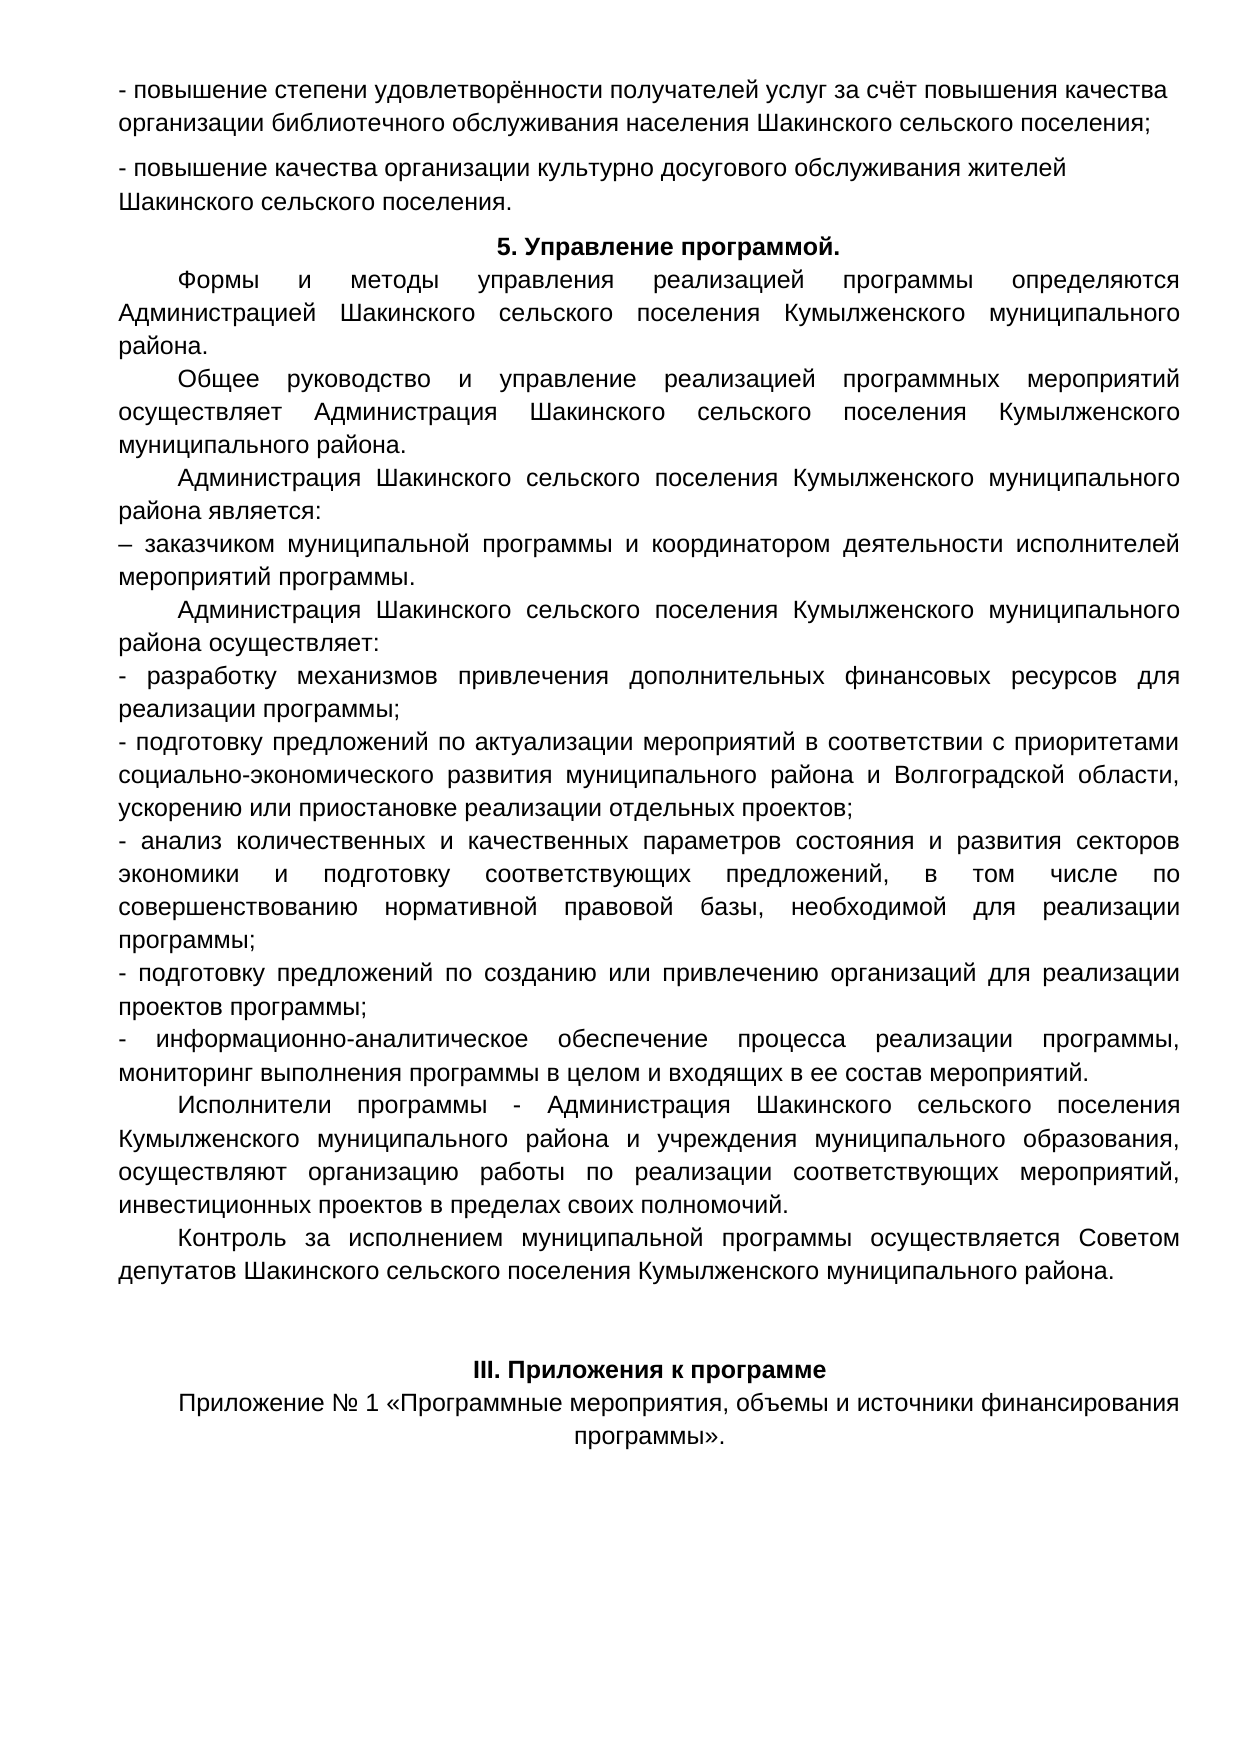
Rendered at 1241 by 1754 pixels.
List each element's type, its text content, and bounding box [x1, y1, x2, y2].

text Администрация Шакинского сельского поселения Кумылженского муниципального района осуществляет: [118, 595, 1181, 657]
text - разработку механизмов привлечения дополнительных финансовых ресурсов для реализации программы; [118, 661, 1181, 723]
text Исполнители программы - Администрация Шакинского сельского поселения Кумылженского муниципального района и учреждения муниципального образования, осуществляют организацию работы по реализации соответствующих мероприятий, инвестиционных проектов в пределах своих полномочий. [118, 1091, 1181, 1218]
text Формы и методы управления реализацией программы определяются Администрацией Шакинского сельского поселения Кумылженского муниципального района. [118, 265, 1181, 360]
text - подготовку предложений по актуализации мероприятий в соответствии с приоритетами социально-экономического развития муниципального района и Волгоградской области, ускорению или приостановке реализации отдельных проектов; [118, 727, 1181, 822]
text 5. Управление программой. [156, 232, 1181, 261]
text - повышение степени удовлетворённости получателей услуг за счёт повышения качества организации библиотечного обслуживания населения Шакинского сельского поселения; [118, 75, 1181, 137]
text – заказчиком муниципальной программы и координатором деятельности исполнителей мероприятий программы. [118, 529, 1181, 591]
text - информационно-аналитическое обеспечение процесса реализации программы, мониторинг выполнения программы в целом и входящих в ее состав мероприятий. [118, 1024, 1181, 1086]
text - подготовку предложений по созданию или привлечению организаций для реализации проектов программы; [118, 958, 1181, 1020]
text III. Приложения к программе [118, 1355, 1181, 1383]
text Приложение № 1 «Программные мероприятия, объемы и источники финансирования программы». [118, 1388, 1181, 1449]
text Контроль за исполнением муниципальной программы осуществляется Советом депутатов Шакинского сельского поселения Кумылженского муниципального района. [118, 1223, 1181, 1284]
text Общее руководство и управление реализацией программных мероприятий осуществляет Администрация Шакинского сельского поселения Кумылженского муниципального района. [118, 364, 1181, 459]
text - анализ количественных и качественных параметров состояния и развития секторов экономики и подготовку соответствующих предложений, в том числе по совершенствованию нормативной правовой базы, необходимой для реализации программы; [118, 826, 1181, 954]
text - повышение качества организации культурно досугового обслуживания жителей Шакинского сельского поселения. [118, 153, 1181, 215]
text Администрация Шакинского сельского поселения Кумылженского муниципального района является: [118, 463, 1181, 525]
